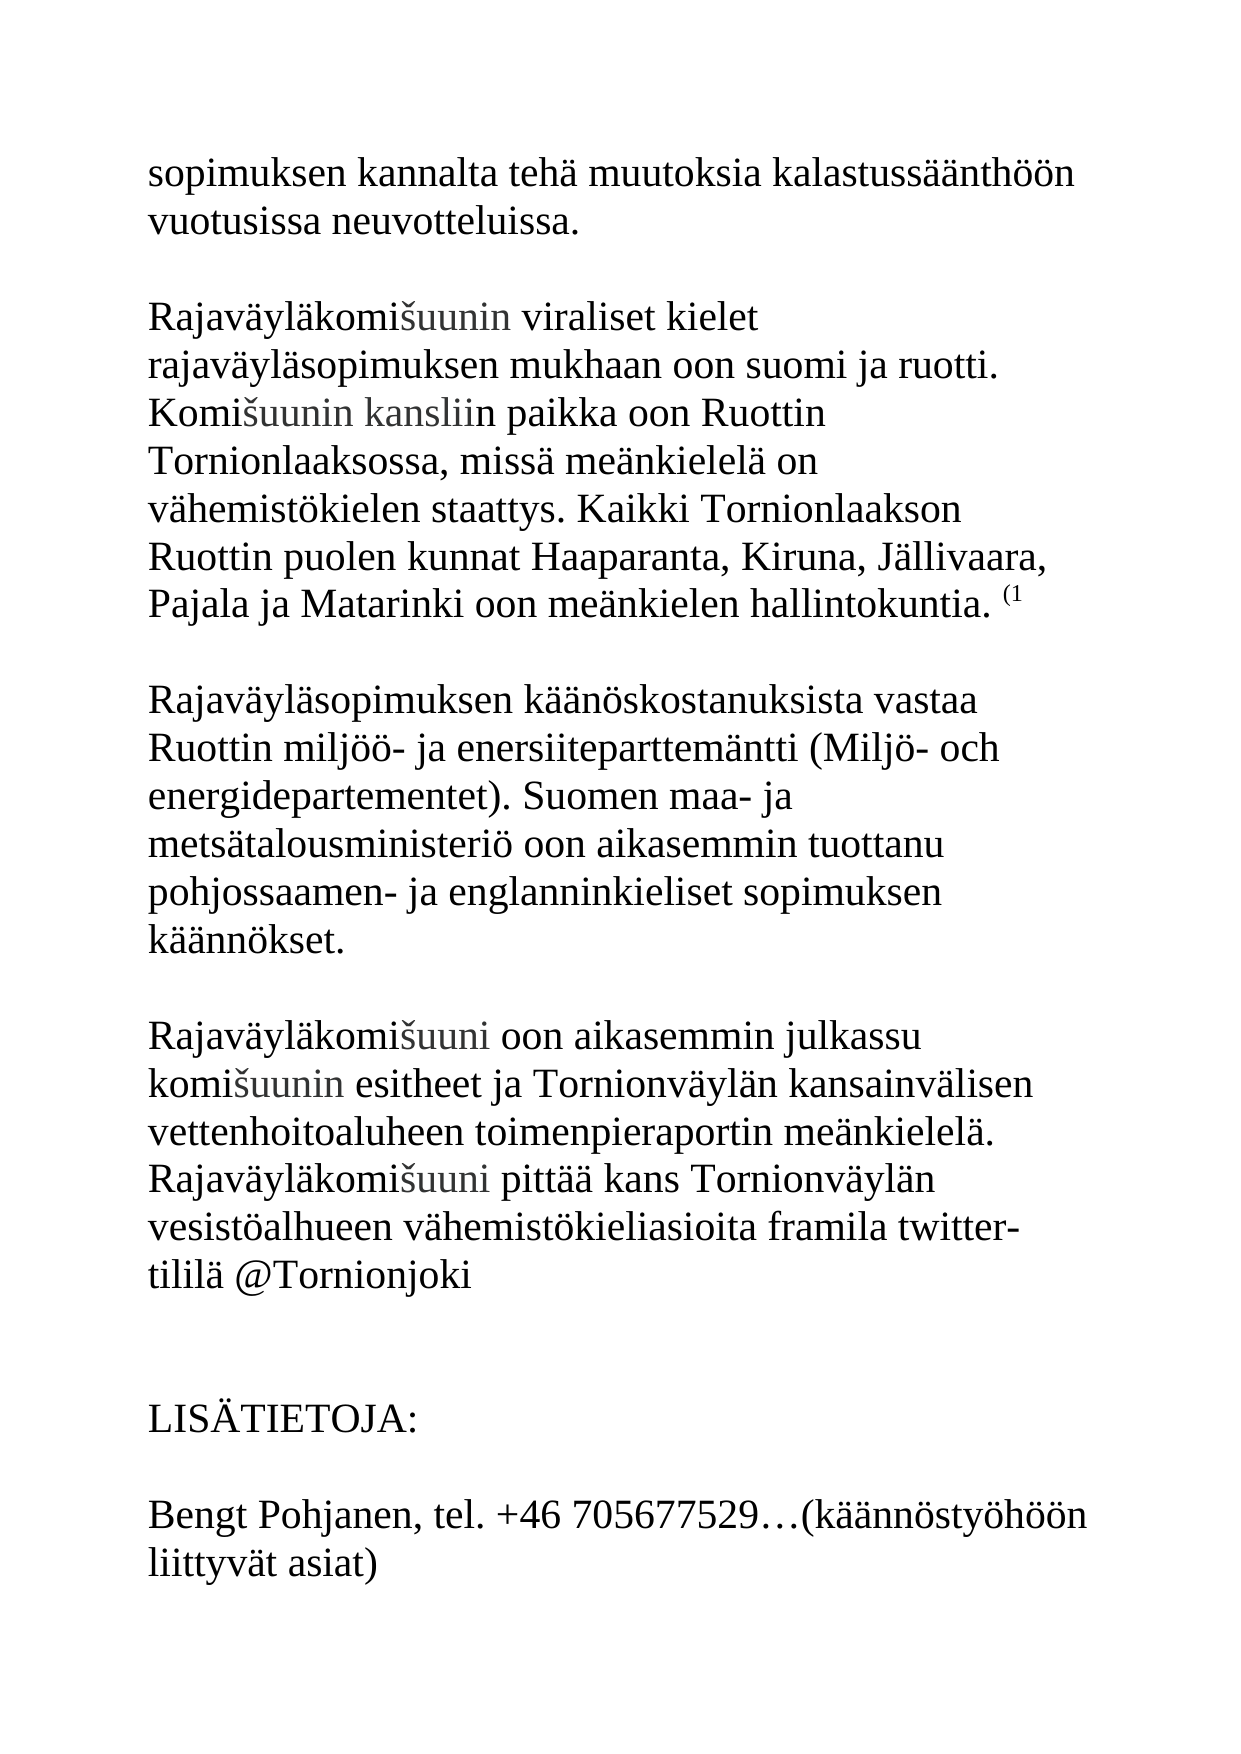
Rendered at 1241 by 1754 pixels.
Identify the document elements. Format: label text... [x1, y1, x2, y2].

text Rajaväyläkomišuuni oon aikasemmin julkassu komišuunin esitheet ja Tornionväylän kansainvälisen vettenhoitoaluheen toimenpieraportin meänkielelä. Rajaväyläkomišuuni pittää kans Tornionväylän vesistöalhueen vähemistökieliasioita framila twitter-tililä @Tornionjoki [148, 1010, 1093, 1298]
text Bengt Pohjanen, tel. +46 705677529…(käännöstyöhöön liittyvät asiat) [148, 1489, 1093, 1585]
text LISÄTIETOJA: [148, 1393, 1093, 1441]
text sopimuksen kannalta tehä muutoksia kalastussäänthöön vuotusissa neuvotteluissa. [148, 148, 1093, 243]
text Rajaväyläkomišuunin viraliset kielet rajaväyläsopimuksen mukhaan oon suomi ja ruotti. Komišuunin kansliin paikka oon Ruottin Tornionlaaksossa, missä meänkielelä on vähemistökielen staattys. Kaikki Tornionlaakson Ruottin puolen kunnat Haaparanta, Kiruna, Jällivaara, Pajala ja Matarinki oon meänkielen hallintokuntia. (1 [148, 291, 1093, 627]
text Rajaväyläsopimuksen käänöskostanuksista vastaa Ruottin miljöö- ja enersiiteparttemäntti (Miljö- och energidepartementet). Suomen maa- ja metsätalousministeriö oon aikasemmin tuottanu pohjossaamen- ja englanninkieliset sopimuksen käännökset. [148, 675, 1093, 962]
